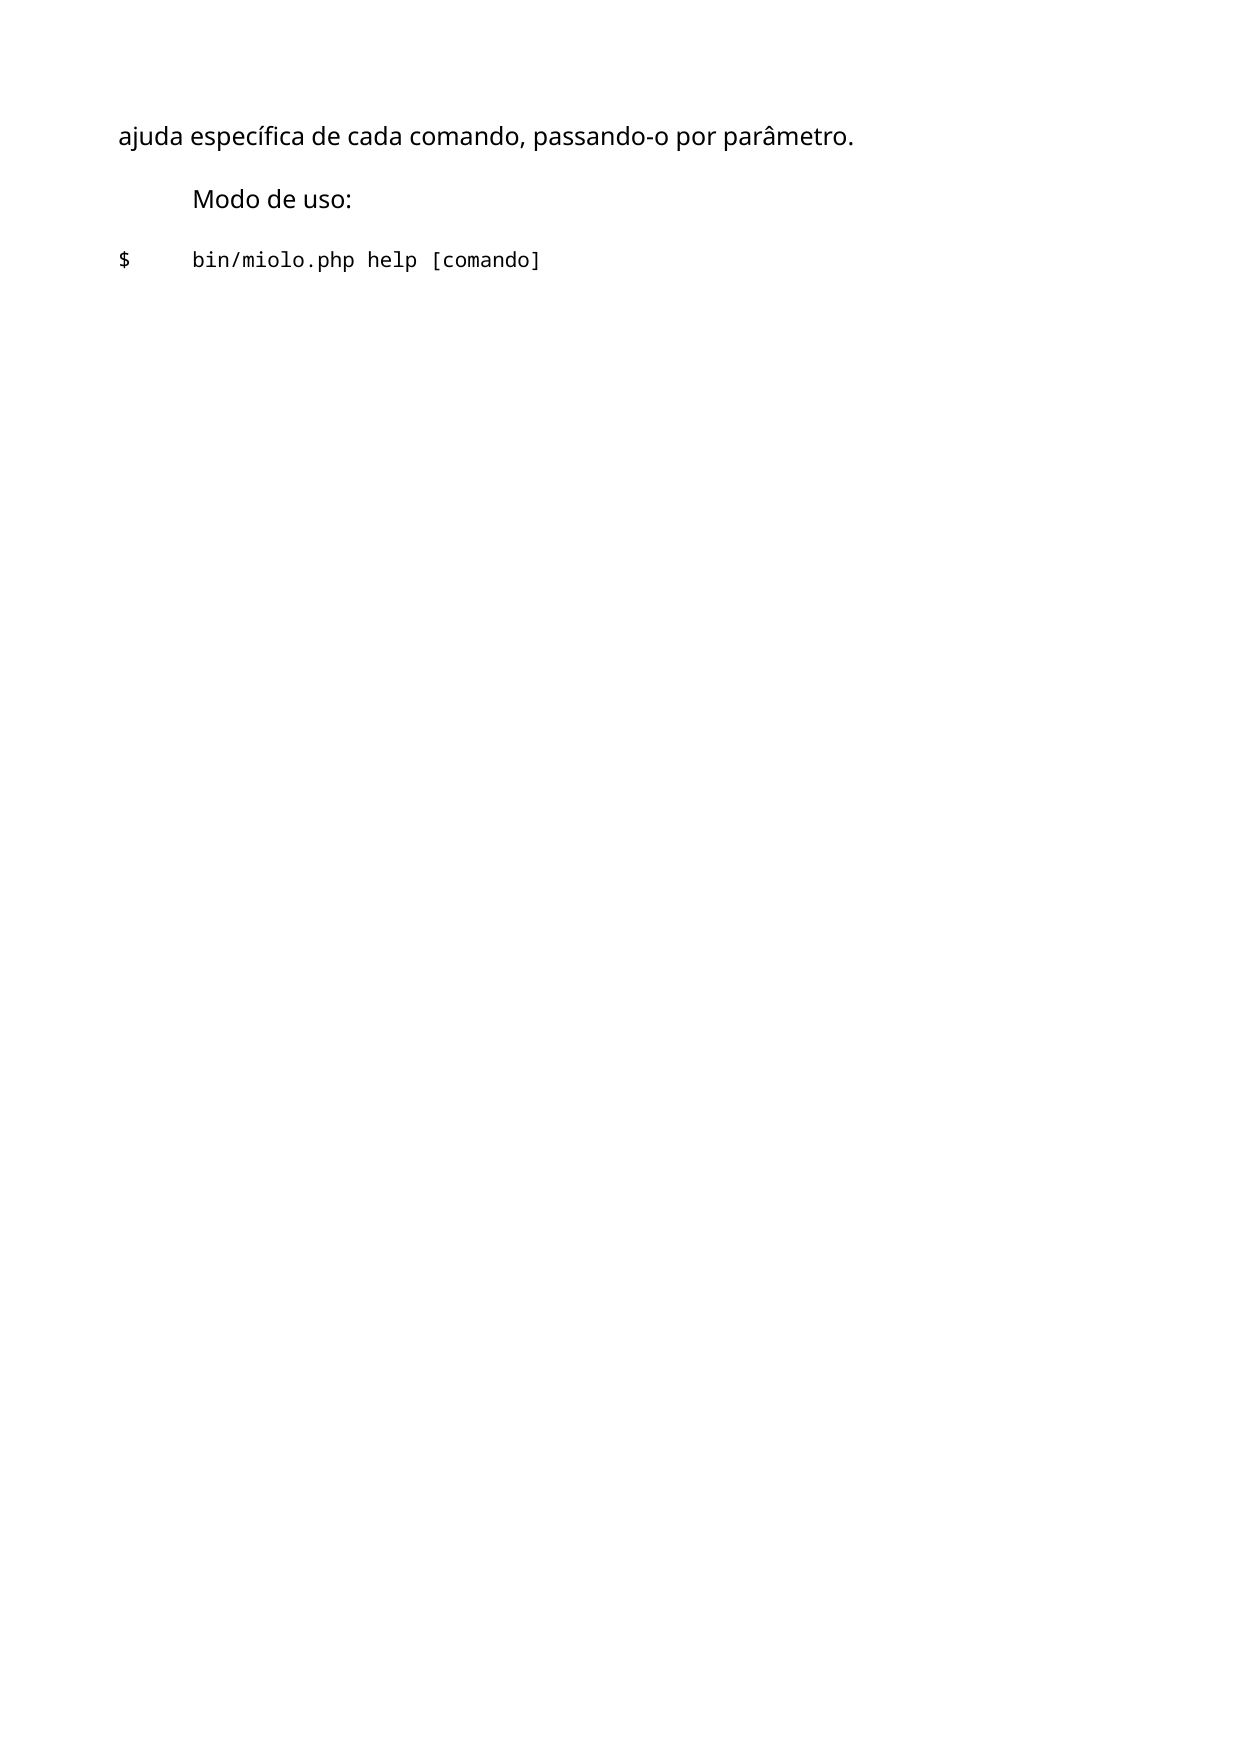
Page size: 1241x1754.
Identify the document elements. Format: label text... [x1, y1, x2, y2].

list bin/miolo.php help [comando] [118, 245, 1122, 274]
text Modo de uso: [118, 182, 1122, 216]
text ajuda específica de cada comando, passando-o por parâmetro. [118, 118, 1122, 152]
